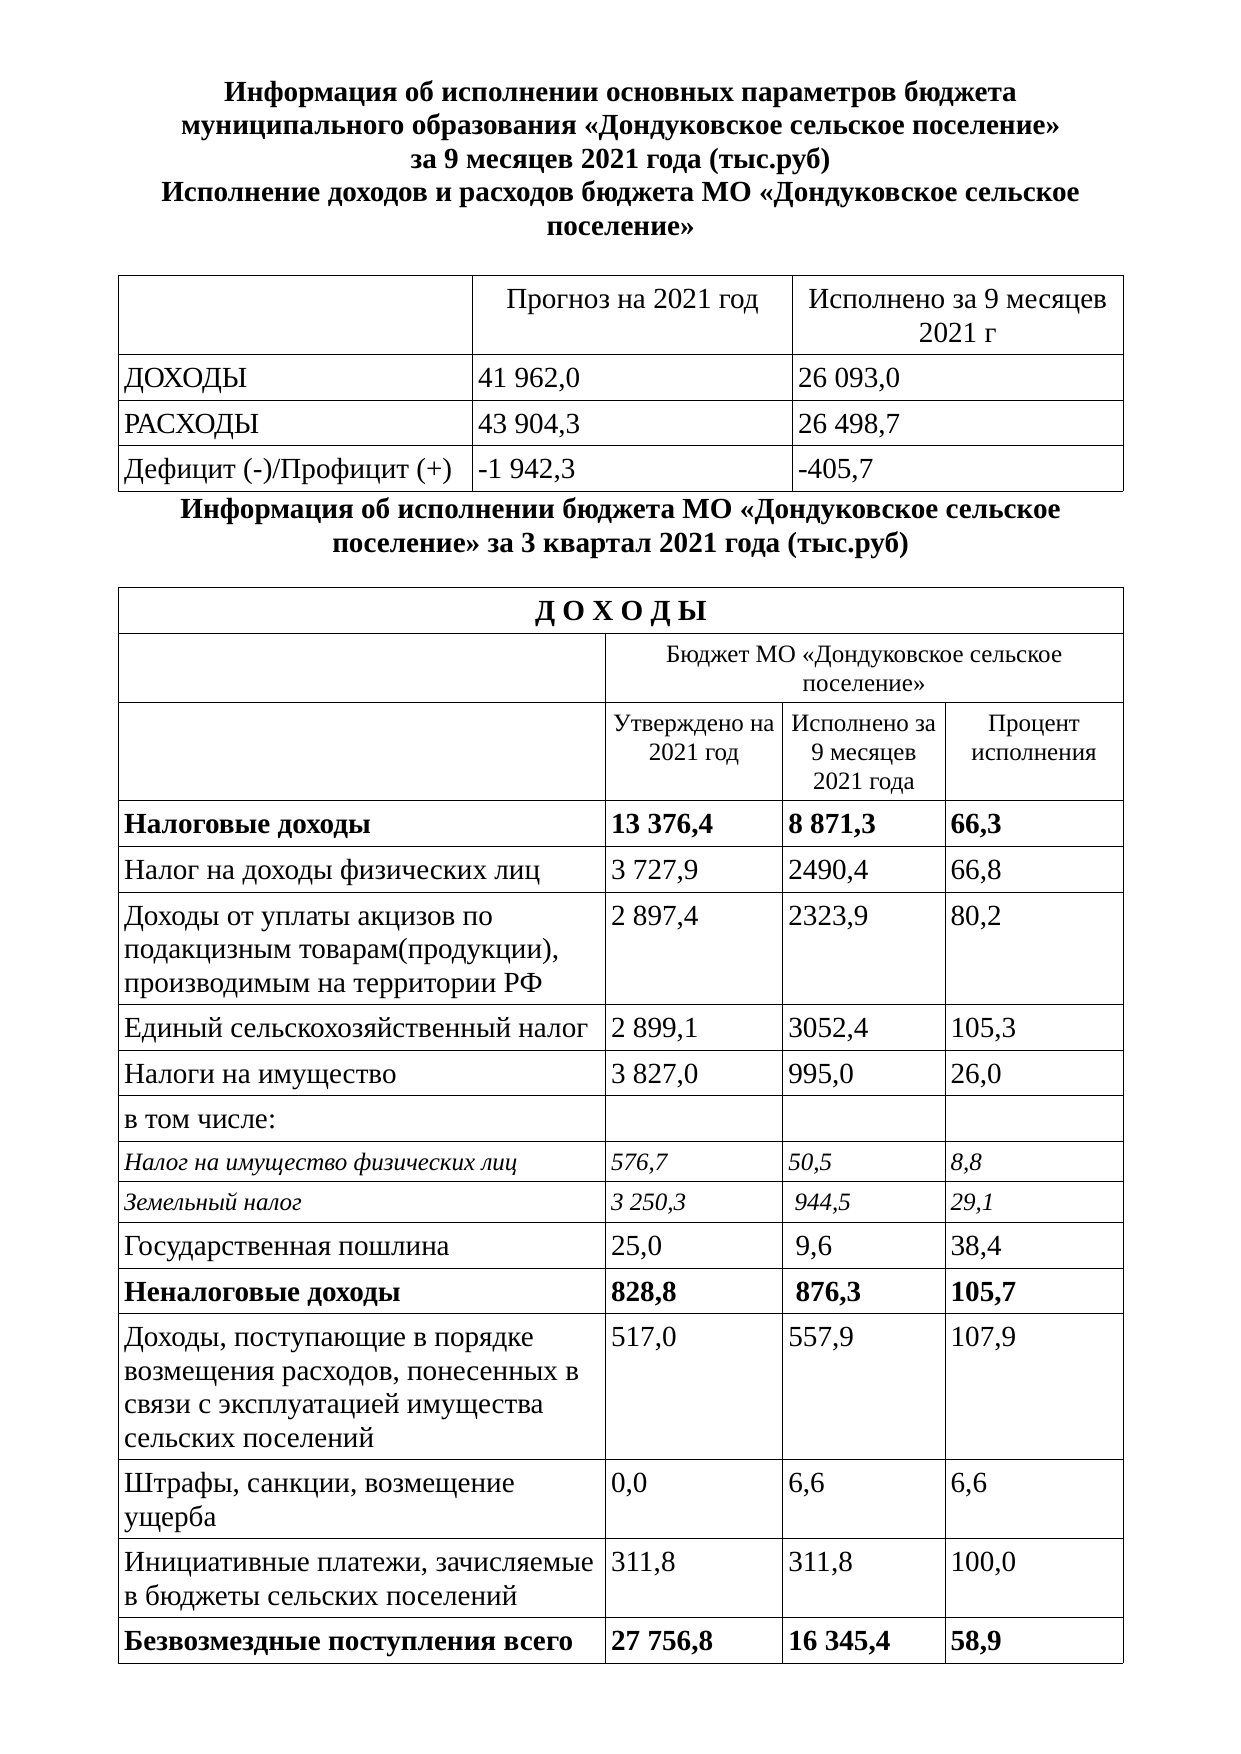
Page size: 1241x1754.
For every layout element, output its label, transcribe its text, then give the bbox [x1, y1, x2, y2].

table_cell 3 250,3 [606, 1182, 782, 1222]
table_cell 66,8 [946, 847, 1123, 891]
table_cell 944,5 [783, 1182, 945, 1222]
table_cell 576,7 [606, 1142, 782, 1181]
table_cell Дефицит (-)/Профицит (+) [119, 446, 472, 491]
text Информация об исполнении основных параметров бюджета муниципального образования «Дондуковское сельское поселение» [118, 74, 1123, 141]
table_cell 828,8 [606, 1269, 782, 1313]
table_cell Государственная пошлина [119, 1223, 605, 1267]
table_cell 3 727,9 [606, 847, 782, 891]
table_cell 29,1 [946, 1182, 1123, 1222]
table_header [119, 276, 472, 354]
table_cell 2 899,1 [606, 1005, 782, 1049]
table_cell Процент исполнения [946, 703, 1123, 800]
table_header Исполнено за 9 месяцев 2021 г [793, 276, 1123, 354]
table_cell 58,9 [946, 1618, 1123, 1663]
table_cell 8 871,3 [783, 801, 945, 846]
table_cell 105,3 [946, 1005, 1123, 1049]
table_cell 3 827,0 [606, 1051, 782, 1095]
table_cell Неналоговые доходы [119, 1269, 605, 1313]
text Исполнение доходов и расходов бюджета МО «Дондуковское сельское поселение» [118, 174, 1123, 242]
table_cell Безвозмездные поступления всего [119, 1618, 605, 1663]
table_cell Налог на имущество физических лиц [119, 1142, 605, 1181]
table_cell 311,8 [783, 1539, 945, 1617]
table_cell Налоги на имущество [119, 1051, 605, 1095]
table_cell 557,9 [783, 1314, 945, 1459]
table_cell 16 345,4 [783, 1618, 945, 1663]
table_cell 2 897,4 [606, 893, 782, 1004]
table_cell 100,0 [946, 1539, 1123, 1617]
table_cell в том числе: [119, 1096, 605, 1141]
table_cell РАСХОДЫ [119, 401, 472, 445]
table_cell Инициативные платежи, зачисляемые в бюджеты сельских поселений [119, 1539, 605, 1617]
table_cell 26 498,7 [793, 401, 1123, 445]
table_cell [119, 703, 605, 800]
table_cell 13 376,4 [606, 801, 782, 846]
table_cell 26,0 [946, 1051, 1123, 1095]
table_cell [606, 1096, 782, 1141]
table_header Д О Х О Д Ы [119, 588, 1123, 633]
table_cell 27 756,8 [606, 1618, 782, 1663]
table_cell [119, 634, 605, 702]
table_cell 517,0 [606, 1314, 782, 1459]
table_cell 0,0 [606, 1460, 782, 1538]
table_cell ДОХОДЫ [119, 355, 472, 400]
table_cell 311,8 [606, 1539, 782, 1617]
table_cell 2323,9 [783, 893, 945, 1004]
table_cell 107,9 [946, 1314, 1123, 1459]
table_cell [783, 1096, 945, 1141]
table_cell Доходы, поступающие в порядке возмещения расходов, понесенных в связи с эксплуатацией имущества сельских поселений [119, 1314, 605, 1459]
table_cell 876,3 [783, 1269, 945, 1313]
table_cell 2490,4 [783, 847, 945, 891]
table_cell Земельный налог [119, 1182, 605, 1222]
table_cell Налог на доходы физических лиц [119, 847, 605, 891]
table_cell 8,8 [946, 1142, 1123, 1181]
table_cell Доходы от уплаты акцизов по подакцизным товарам(продукции), производимым на территории РФ [119, 893, 605, 1004]
text Информация об исполнении бюджета МО «Дондуковское сельское поселение» за 3 квартал 2021 года (тыс.руб) [118, 492, 1123, 558]
table_cell Налоговые доходы [119, 801, 605, 846]
table_cell 6,6 [783, 1460, 945, 1538]
table_cell 38,4 [946, 1223, 1123, 1267]
table_cell 995,0 [783, 1051, 945, 1095]
table_cell 6,6 [946, 1460, 1123, 1538]
table_cell Штрафы, санкции, возмещение ущерба [119, 1460, 605, 1538]
table_cell [946, 1096, 1123, 1141]
table_cell 9,6 [783, 1223, 945, 1267]
table_cell 105,7 [946, 1269, 1123, 1313]
table_cell Единый сельскохозяйственный налог [119, 1005, 605, 1049]
table_cell 26 093,0 [793, 355, 1123, 400]
table_cell Бюджет МО «Дондуковское сельское поселение» [606, 634, 1123, 702]
table_cell 50,5 [783, 1142, 945, 1181]
table_cell Исполнено за 9 месяцев 2021 года [783, 703, 945, 800]
table_cell Утверждено на 2021 год [606, 703, 782, 800]
text за 9 месяцев 2021 года (тыс.руб) [118, 141, 1123, 174]
table_cell 43 904,3 [473, 401, 792, 445]
table_cell 41 962,0 [473, 355, 792, 400]
table_cell 80,2 [946, 893, 1123, 1004]
table_cell 25,0 [606, 1223, 782, 1267]
table_cell -1 942,3 [473, 446, 792, 491]
table_header Прогноз на 2021 год [473, 276, 792, 354]
table_cell 66,3 [946, 801, 1123, 846]
table_cell 3052,4 [783, 1005, 945, 1049]
table_cell -405,7 [793, 446, 1123, 491]
